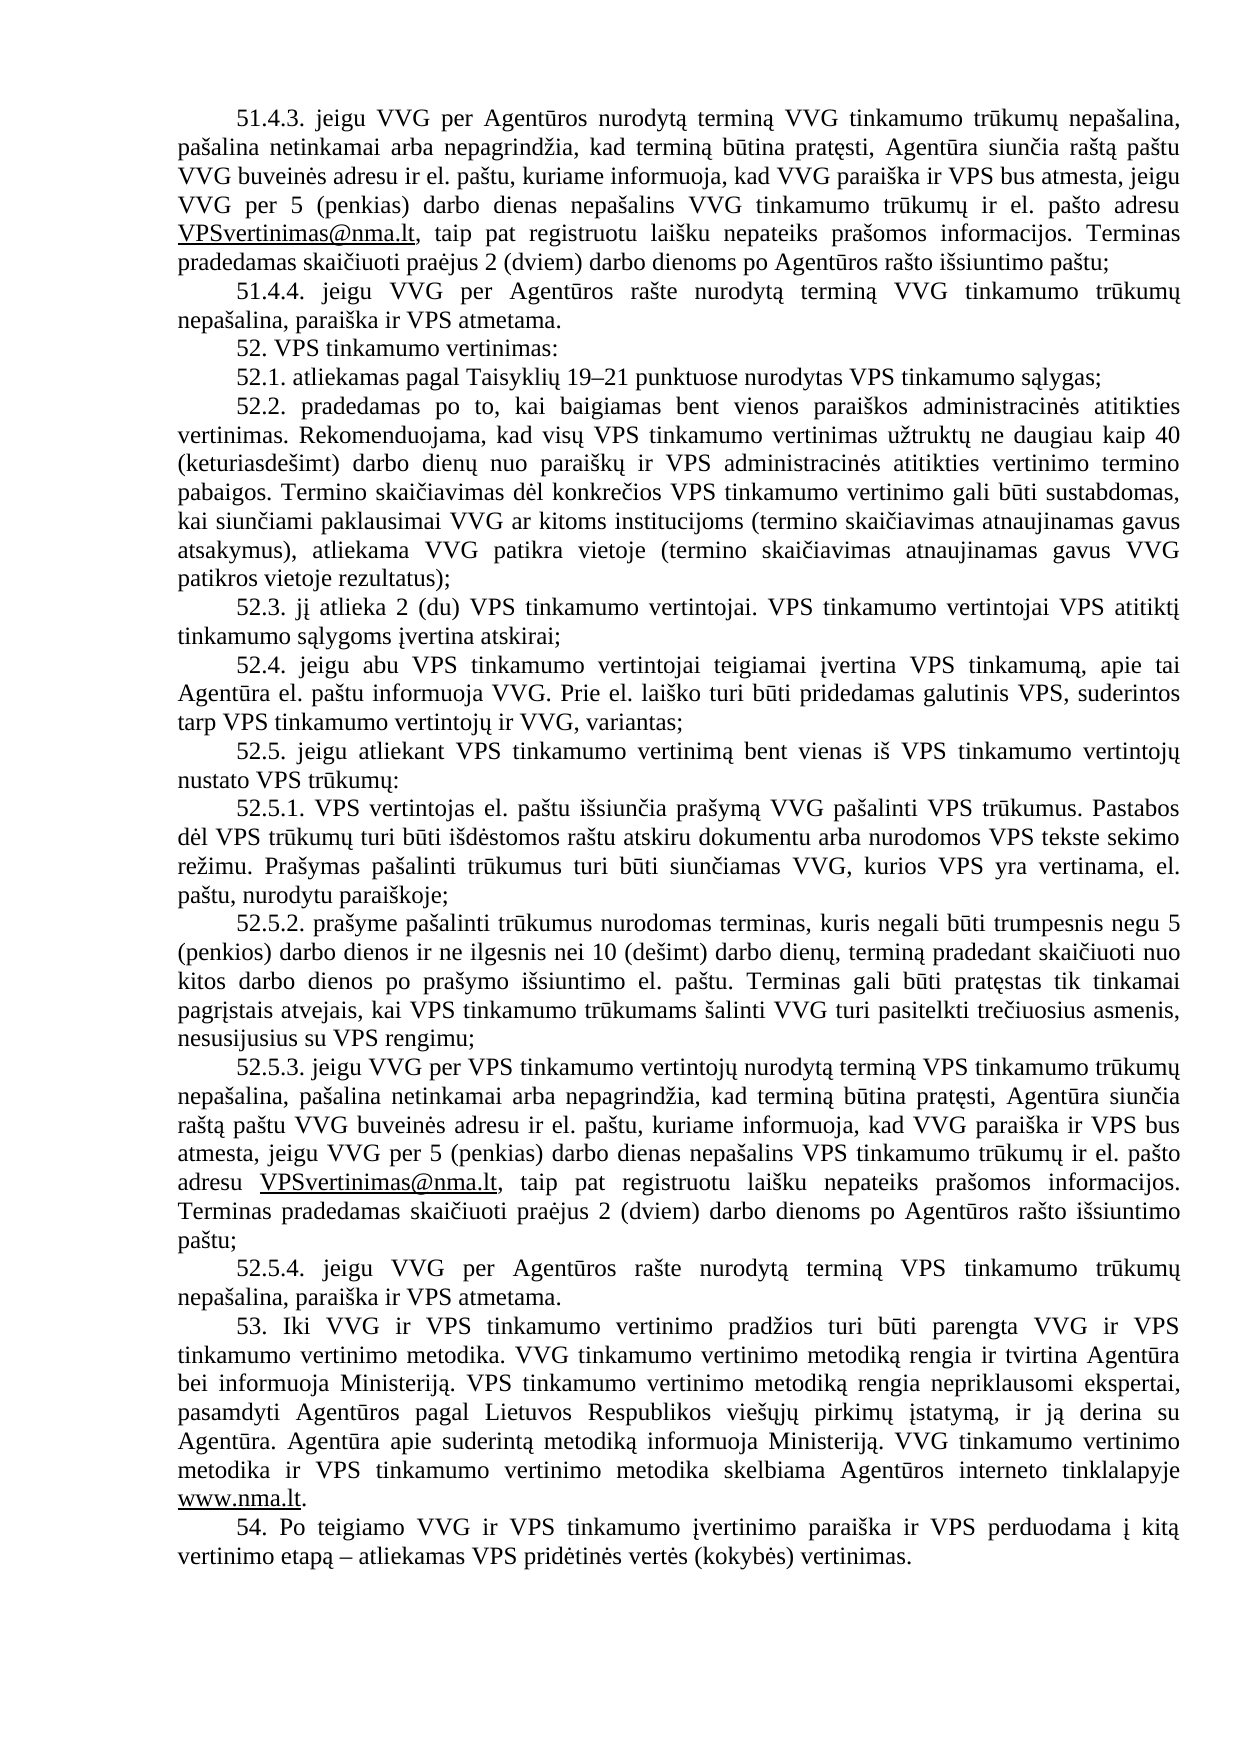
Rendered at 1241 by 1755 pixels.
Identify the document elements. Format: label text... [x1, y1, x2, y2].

text 52.5.1. VPS vertintojas el. paštu išsiunčia prašymą VVG pašalinti VPS trūkumus. Pastabos dėl VPS trūkumų turi būti išdėstomos raštu atskiru dokumentu arba nurodomos VPS tekste sekimo režimu. Prašymas pašalinti trūkumus turi būti siunčiamas VVG, kurios VPS yra vertinama, el. paštu, nurodytu paraiškoje; [177, 793, 1181, 908]
text 54. Po teigiamo VVG ir VPS tinkamumo įvertinimo paraiška ir VPS perduodama į kitą vertinimo etapą – atliekamas VPS pridėtinės vertės (kokybės) vertinimas. [177, 1512, 1181, 1570]
text 52.5.4. jeigu VVG per Agentūros rašte nurodytą terminą VPS tinkamumo trūkumų nepašalina, paraiška ir VPS atmetama. [177, 1253, 1181, 1311]
text 52.2. pradedamas po to, kai baigiamas bent vienos paraiškos administracinės atitikties vertinimas. Rekomenduojama, kad visų VPS tinkamumo vertinimas užtruktų ne daugiau kaip 40 (keturiasdešimt) darbo dienų nuo paraiškų ir VPS administracinės atitikties vertinimo termino pabaigos. Termino skaičiavimas dėl konkrečios VPS tinkamumo vertinimo gali būti sustabdomas, kai siunčiami paklausimai VVG ar kitoms institucijoms (termino skaičiavimas atnaujinamas gavus atsakymus), atliekama VVG patikra vietoje (termino skaičiavimas atnaujinamas gavus VVG patikros vietoje rezultatus); [177, 391, 1181, 592]
text 52.3. jį atlieka 2 (du) VPS tinkamumo vertintojai. VPS tinkamumo vertintojai VPS atitiktį tinkamumo sąlygoms įvertina atskirai; [177, 592, 1181, 650]
text 51.4.4. jeigu VVG per Agentūros rašte nurodytą terminą VVG tinkamumo trūkumų nepašalina, paraiška ir VPS atmetama. [177, 276, 1181, 333]
text 52.5.3. jeigu VVG per VPS tinkamumo vertintojų nurodytą terminą VPS tinkamumo trūkumų nepašalina, pašalina netinkamai arba nepagrindžia, kad terminą būtina pratęsti, Agentūra siunčia raštą paštu VVG buveinės adresu ir el. paštu, kuriame informuoja, kad VVG paraiška ir VPS bus atmesta, jeigu VVG per 5 (penkias) darbo dienas nepašalins VPS tinkamumo trūkumų ir el. pašto adresu VPSvertinimas@nma.lt, taip pat registruotu laišku nepateiks prašomos informacijos. Terminas pradedamas skaičiuoti praėjus 2 (dviem) darbo dienoms po Agentūros rašto išsiuntimo paštu; [177, 1052, 1181, 1253]
text 51.4.3. jeigu VVG per Agentūros nurodytą terminą VVG tinkamumo trūkumų nepašalina, pašalina netinkamai arba nepagrindžia, kad terminą būtina pratęsti, Agentūra siunčia raštą paštu VVG buveinės adresu ir el. paštu, kuriame informuoja, kad VVG paraiška ir VPS bus atmesta, jeigu VVG per 5 (penkias) darbo dienas nepašalins VVG tinkamumo trūkumų ir el. pašto adresu VPSvertinimas@nma.lt, taip pat registruotu laišku nepateiks prašomos informacijos. Terminas pradedamas skaičiuoti praėjus 2 (dviem) darbo dienoms po Agentūros rašto išsiuntimo paštu; [177, 103, 1181, 276]
text 52.5.2. prašyme pašalinti trūkumus nurodomas terminas, kuris negali būti trumpesnis negu 5 (penkios) darbo dienos ir ne ilgesnis nei 10 (dešimt) darbo dienų, terminą pradedant skaičiuoti nuo kitos darbo dienos po prašymo išsiuntimo el. paštu. Terminas gali būti pratęstas tik tinkamai pagrįstais atvejais, kai VPS tinkamumo trūkumams šalinti VVG turi pasitelkti trečiuosius asmenis, nesusijusius su VPS rengimu; [177, 908, 1181, 1052]
text 53. Iki VVG ir VPS tinkamumo vertinimo pradžios turi būti parengta VVG ir VPS tinkamumo vertinimo metodika. VVG tinkamumo vertinimo metodiką rengia ir tvirtina Agentūra bei informuoja Ministeriją. VPS tinkamumo vertinimo metodiką rengia nepriklausomi ekspertai, pasamdyti Agentūros pagal Lietuvos Respublikos viešųjų pirkimų įstatymą, ir ją derina su Agentūra. Agentūra apie suderintą metodiką informuoja Ministeriją. VVG tinkamumo vertinimo metodika ir VPS tinkamumo vertinimo metodika skelbiama Agentūros interneto tinklalapyje www.nma.lt. [177, 1311, 1181, 1512]
text 52.1. atliekamas pagal Taisyklių 19–21 punktuose nurodytas VPS tinkamumo sąlygas; [177, 362, 1181, 391]
text 52.4. jeigu abu VPS tinkamumo vertintojai teigiamai įvertina VPS tinkamumą, apie tai Agentūra el. paštu informuoja VVG. Prie el. laiško turi būti pridedamas galutinis VPS, suderintos tarp VPS tinkamumo vertintojų ir VVG, variantas; [177, 650, 1181, 736]
text 52. VPS tinkamumo vertinimas: [177, 333, 1181, 362]
text 52.5. jeigu atliekant VPS tinkamumo vertinimą bent vienas iš VPS tinkamumo vertintojų nustato VPS trūkumų: [177, 736, 1181, 793]
